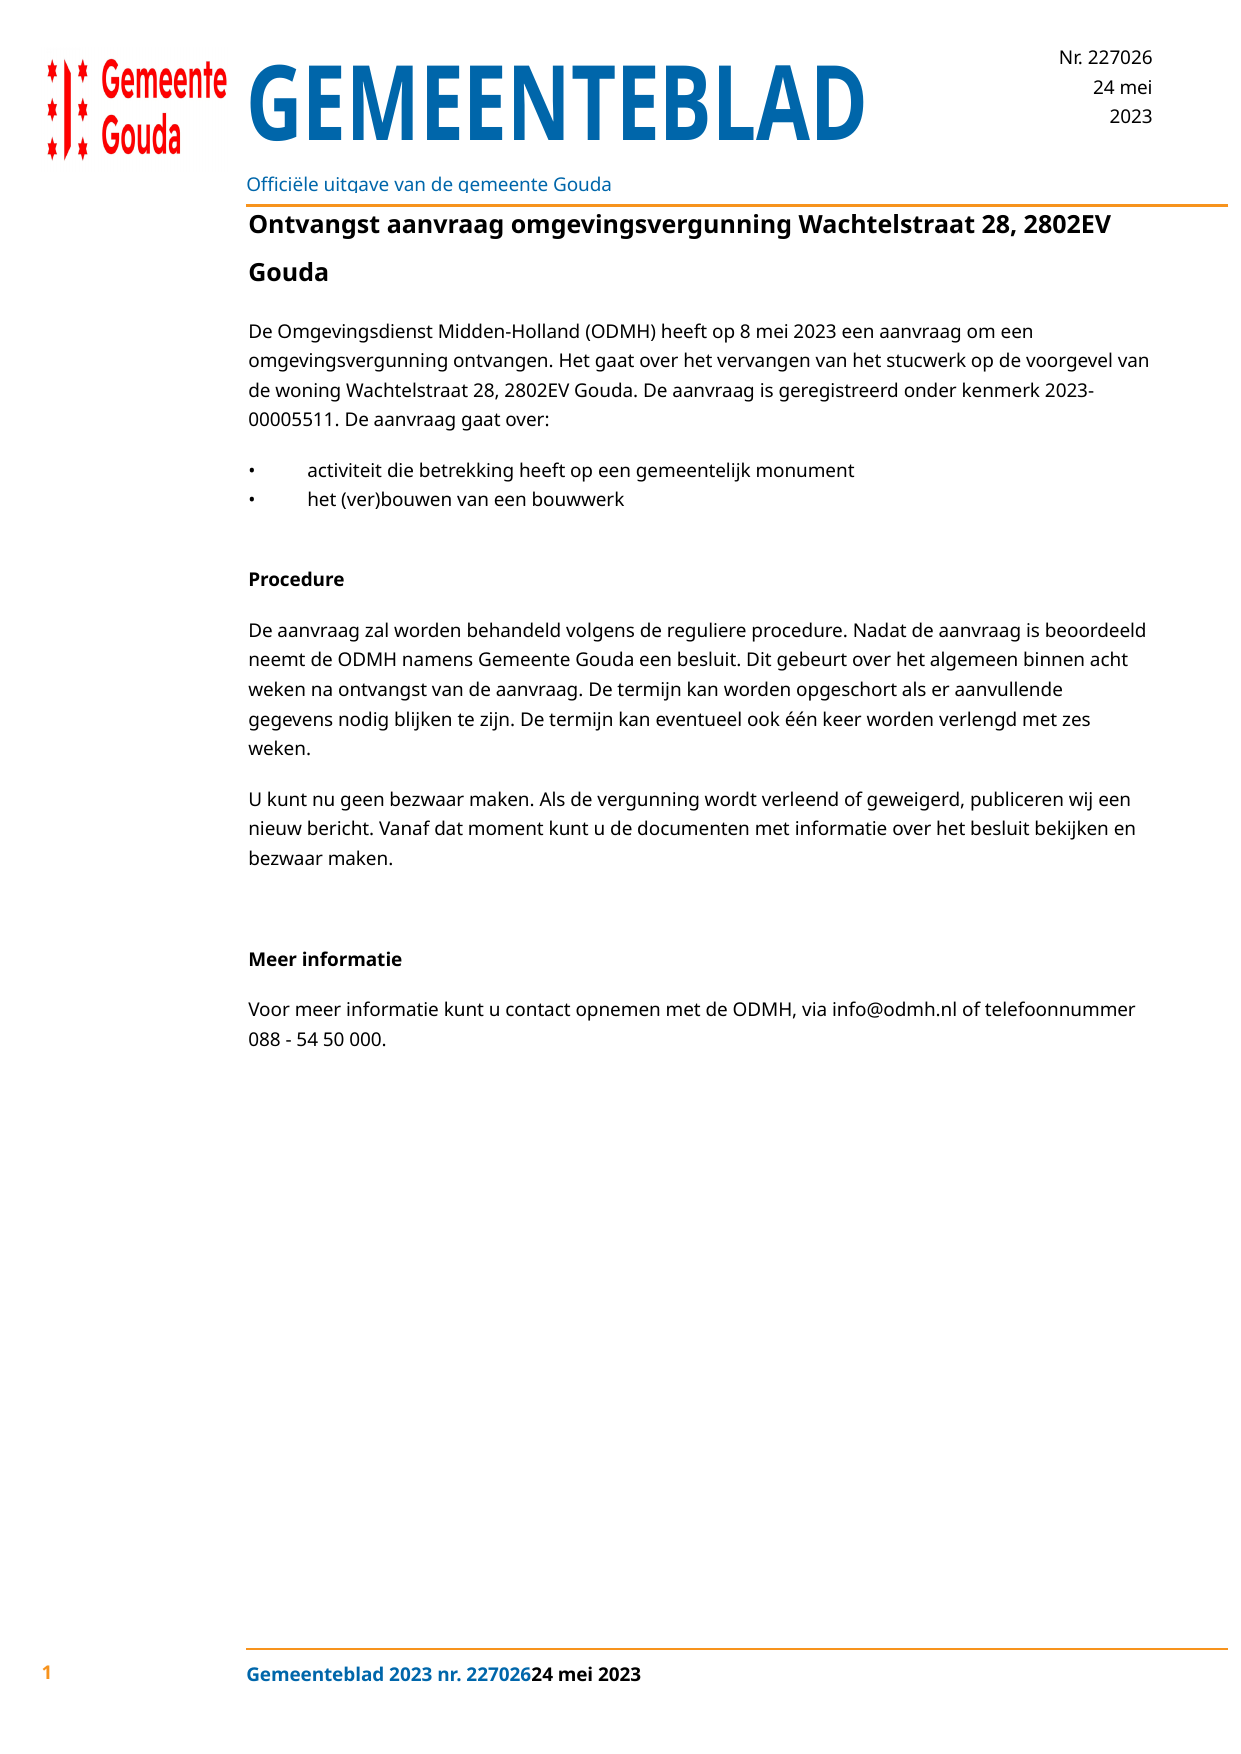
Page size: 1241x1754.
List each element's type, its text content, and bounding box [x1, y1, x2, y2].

text Procedure [248, 567, 1152, 592]
list het (ver)bouwen van een bouwwerk [248, 487, 1152, 512]
text De aanvraag zal worden behandeld volgens de reguliere procedure. Nadat de aanvraag is beoordeeld neemt de ODMH namens Gemeente Gouda een besluit. Dit gebeurt over het algemeen binnen acht weken na ontvangst van de aanvraag. De termijn kan worden opgeschort als er aanvullende gegevens nodig blijken te zijn. De termijn kan eventueel ook één keer worden verlengd met zes weken. [248, 617, 1152, 761]
text Voor meer informatie kunt u contact opnemen met de ODMH, via info@odmh.nl of telefoonnummer 088 - 54 50 000. [248, 996, 1152, 1052]
list activiteit die betrekking heeft op een gemeentelijk monument [248, 457, 1152, 483]
text U kunt nu geen bezwaar maken. Als de vergunning wordt verleend of geweigerd, publiceren wij een nieuw bericht. Vanaf dat moment kunt u de documenten met informatie over het besluit bekijken en bezwaar maken. [248, 786, 1152, 871]
text Ontvangst aanvraag omgevingsvergunning Wachtelstraat 28, 2802EV Gouda [248, 207, 1152, 288]
text De Omgevingsdienst Midden-Holland (ODMH) heeft op 8 mei 2023 een aanvraag om een omgevingsvergunning ontvangen. Het gaat over het vervangen van het stucwerk op de voorgevel van de woning Wachtelstraat 28, 2802EV Gouda. De aanvraag is geregistreerd onder kenmerk 2023-00005511. De aanvraag gaat over: [248, 318, 1152, 432]
text Meer informatie [248, 946, 1152, 972]
picture [41, 47, 231, 172]
